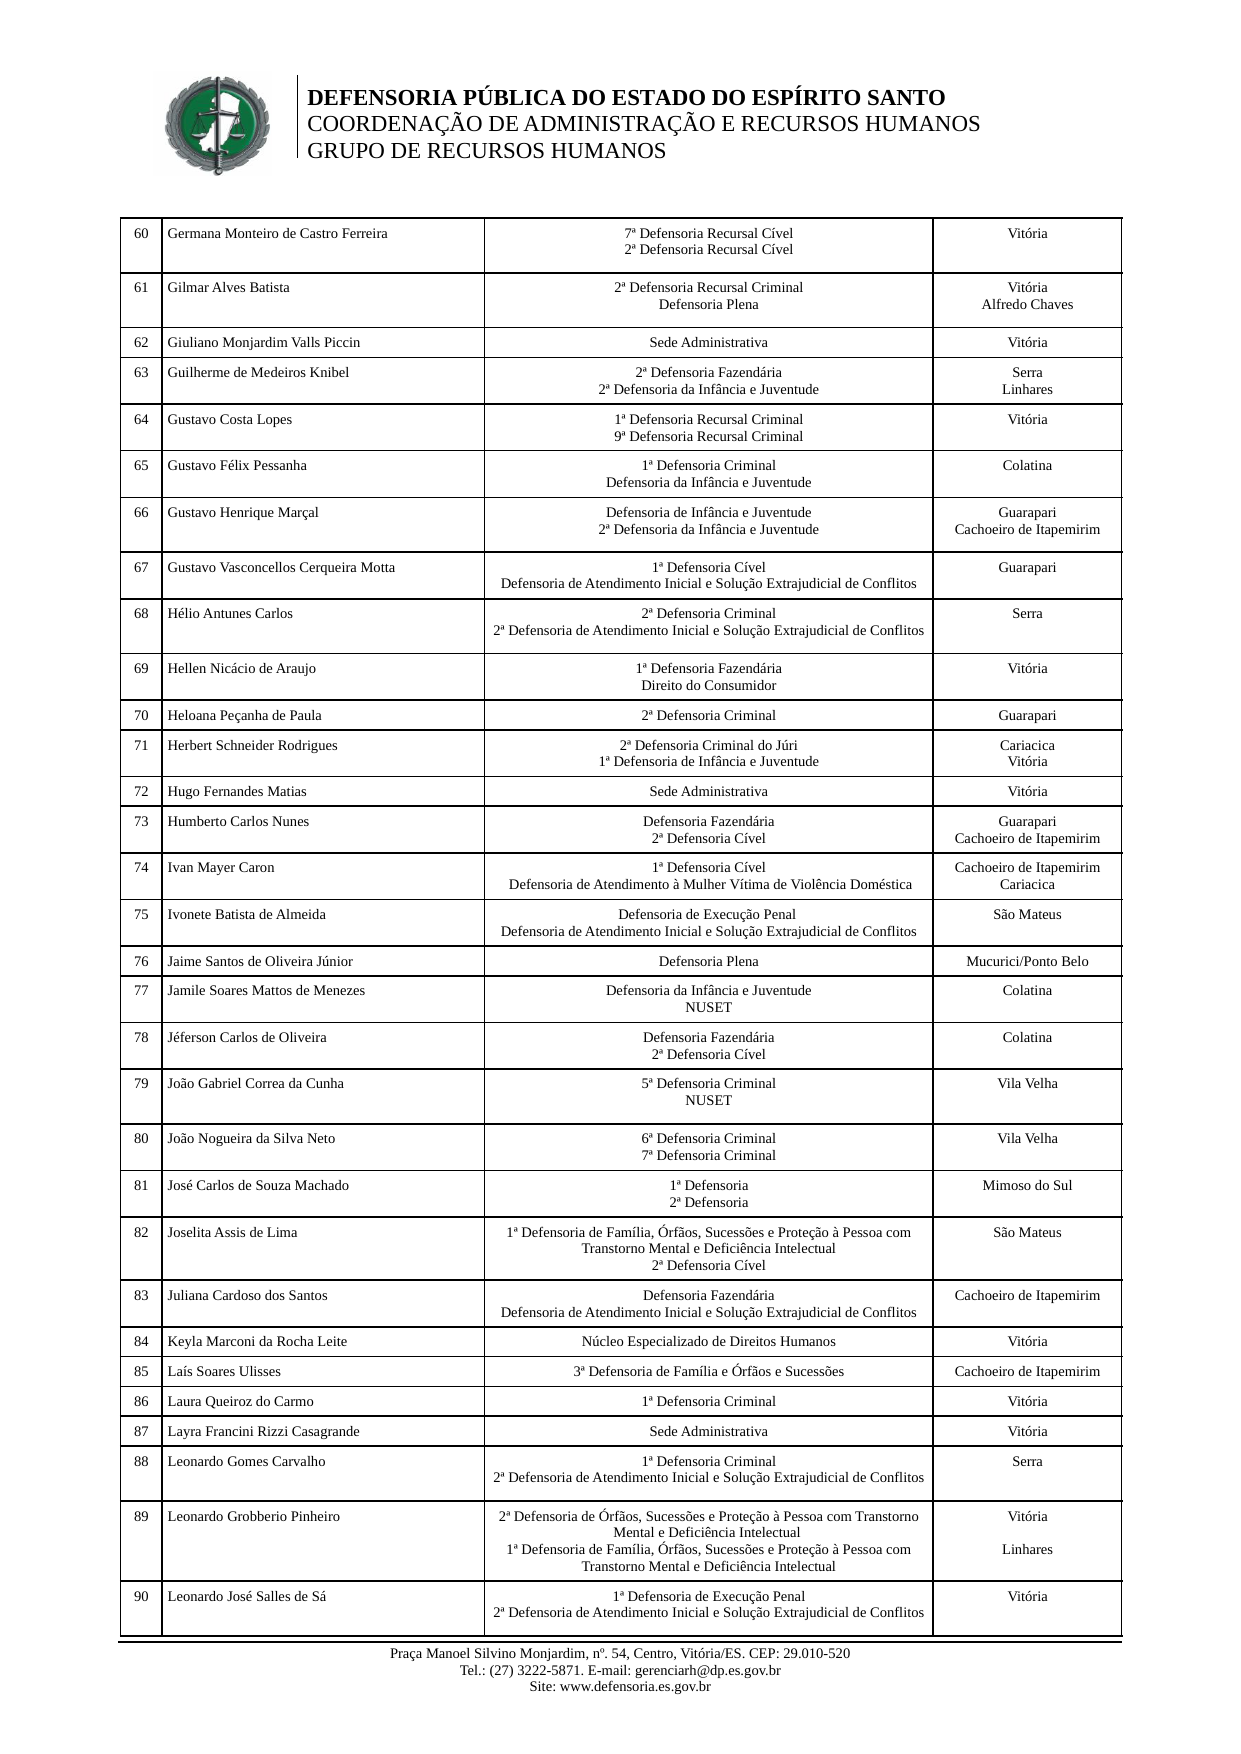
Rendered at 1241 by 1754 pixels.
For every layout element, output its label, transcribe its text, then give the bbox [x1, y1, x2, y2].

table_cell Jamile Soares Mattos de Menezes [163, 977, 484, 1021]
table_cell 81 [121, 1171, 161, 1216]
table_cell 86 [121, 1387, 161, 1415]
table_cell Sede Administrativa [485, 1417, 932, 1445]
table_cell Germana Monteiro de Castro Ferreira [163, 219, 484, 272]
table_cell 71 [121, 731, 161, 776]
table_cell 62 [121, 328, 161, 357]
table_cell 2ª Defensoria Criminal [485, 701, 932, 729]
table_cell Vitória Alfredo Chaves [934, 274, 1121, 327]
table_cell 68 [121, 600, 161, 653]
table_cell Leonardo José Salles de Sá [163, 1582, 484, 1635]
table_cell Vitória [934, 777, 1121, 805]
table_cell 2ª Defensoria de Órfãos, Sucessões e Proteção à Pessoa com Transtorno Mental e Deficiência Intelectual 1ª Defensoria de Família, Órfãos, Sucessões e Proteção à Pessoa com Transtorno Mental e Deficiência Intelectual [485, 1502, 932, 1580]
table_cell Keyla Marconi da Rocha Leite [163, 1328, 484, 1356]
table_cell 75 [121, 900, 161, 945]
table_cell Laura Queiroz do Carmo [163, 1387, 484, 1415]
table_cell 73 [121, 807, 161, 852]
table_cell Vila Velha [934, 1125, 1121, 1169]
table_cell Colatina [934, 451, 1121, 496]
table_cell Defensoria Fazendária Defensoria de Atendimento Inicial e Solução Extrajudicial de Conflitos [485, 1281, 932, 1326]
table_cell Gustavo Henrique Marçal [163, 498, 484, 551]
table_cell 1ª Defensoria Criminal 2ª Defensoria de Atendimento Inicial e Solução Extrajudicial de Conflitos [485, 1447, 932, 1500]
table_cell 1ª Defensoria de Família, Órfãos, Sucessões e Proteção à Pessoa com Transtorno Mental e Deficiência Intelectual 2ª Defensoria Cível [485, 1218, 932, 1279]
table_cell Leonardo Grobberio Pinheiro [163, 1502, 484, 1580]
table_cell Ivonete Batista de Almeida [163, 900, 484, 945]
table_cell 83 [121, 1281, 161, 1326]
table_cell Jaime Santos de Oliveira Júnior [163, 947, 484, 975]
table_cell Sede Administrativa [485, 777, 932, 805]
table_cell 3ª Defensoria de Família e Órfãos e Sucessões [485, 1357, 932, 1386]
table_cell Colatina [934, 1023, 1121, 1068]
table_cell 63 [121, 358, 161, 403]
table_cell Vitória [934, 1417, 1121, 1445]
table_cell 1ª Defensoria Cível Defensoria de Atendimento à Mulher Vítima de Violência Doméstica [485, 854, 932, 898]
table_cell Mucurici/Ponto Belo [934, 947, 1121, 975]
table_cell 72 [121, 777, 161, 805]
table_cell Guarapari [934, 553, 1121, 598]
table_cell 74 [121, 854, 161, 898]
table_cell 2ª Defensoria Fazendária 2ª Defensoria da Infância e Juventude [485, 358, 932, 403]
table_cell Hellen Nicácio de Araujo [163, 654, 484, 699]
table_cell Heloana Peçanha de Paula [163, 701, 484, 729]
table_cell 5ª Defensoria Criminal NUSET [485, 1070, 932, 1123]
table_cell Hugo Fernandes Matias [163, 777, 484, 805]
table_cell 84 [121, 1328, 161, 1356]
table_cell Ivan Mayer Caron [163, 854, 484, 898]
table_cell Gustavo Costa Lopes [163, 405, 484, 450]
table_cell Gustavo Vasconcellos Cerqueira Motta [163, 553, 484, 598]
table_cell Cachoeiro de Itapemirim Cariacica [934, 854, 1121, 898]
table_cell 6ª Defensoria Criminal 7ª Defensoria Criminal [485, 1125, 932, 1169]
table_cell Joselita Assis de Lima [163, 1218, 484, 1279]
table_cell Layra Francini Rizzi Casagrande [163, 1417, 484, 1445]
table_cell Vitória [934, 219, 1121, 272]
table_cell Giuliano Monjardim Valls Piccin [163, 328, 484, 357]
table_cell Gustavo Félix Pessanha [163, 451, 484, 496]
table_cell 2ª Defensoria Recursal Criminal Defensoria Plena [485, 274, 932, 327]
table_cell Vila Velha [934, 1070, 1121, 1123]
table_cell João Gabriel Correa da Cunha [163, 1070, 484, 1123]
table_cell Gilmar Alves Batista [163, 274, 484, 327]
table_cell 82 [121, 1218, 161, 1279]
table_cell 79 [121, 1070, 161, 1123]
table_cell 69 [121, 654, 161, 699]
table_cell 1ª Defensoria Fazendária Direito do Consumidor [485, 654, 932, 699]
table_cell 88 [121, 1447, 161, 1500]
table_cell Guarapari Cachoeiro de Itapemirim [934, 498, 1121, 551]
table_cell Serra [934, 1447, 1121, 1500]
table_cell Cachoeiro de Itapemirim [934, 1357, 1121, 1386]
table_cell Defensoria de Infância e Juventude 2ª Defensoria da Infância e Juventude [485, 498, 932, 551]
table_cell Núcleo Especializado de Direitos Humanos [485, 1328, 932, 1356]
table_cell Laís Soares Ulisses [163, 1357, 484, 1386]
table_cell 90 [121, 1582, 161, 1635]
table_cell Guilherme de Medeiros Knibel [163, 358, 484, 403]
table_cell Cachoeiro de Itapemirim [934, 1281, 1121, 1326]
table_cell Vitória [934, 1582, 1121, 1635]
table_cell Vitória [934, 1328, 1121, 1356]
table_cell Mimoso do Sul [934, 1171, 1121, 1216]
table_cell Defensoria da Infância e Juventude NUSET [485, 977, 932, 1021]
table_cell 85 [121, 1357, 161, 1386]
table_cell Vitória [934, 328, 1121, 357]
table_cell João Nogueira da Silva Neto [163, 1125, 484, 1169]
table_cell Guarapari Cachoeiro de Itapemirim [934, 807, 1121, 852]
table_cell Humberto Carlos Nunes [163, 807, 484, 852]
table_cell 76 [121, 947, 161, 975]
table_cell 1ª Defensoria de Execução Penal 2ª Defensoria de Atendimento Inicial e Solução Extrajudicial de Conflitos [485, 1582, 932, 1635]
table_cell 7ª Defensoria Recursal Cível 2ª Defensoria Recursal Cível [485, 219, 932, 272]
table_cell 87 [121, 1417, 161, 1445]
table_cell 77 [121, 977, 161, 1021]
table_cell Serra Linhares [934, 358, 1121, 403]
table_cell Sede Administrativa [485, 328, 932, 357]
table_cell 1ª Defensoria Recursal Criminal 9ª Defensoria Recursal Criminal [485, 405, 932, 450]
table_cell 1ª Defensoria Criminal [485, 1387, 932, 1415]
table_cell José Carlos de Souza Machado [163, 1171, 484, 1216]
table_cell 60 [121, 219, 161, 272]
table_cell Cariacica Vitória [934, 731, 1121, 776]
table_cell Jéferson Carlos de Oliveira [163, 1023, 484, 1068]
table_cell 2ª Defensoria Criminal do Júri 1ª Defensoria de Infância e Juventude [485, 731, 932, 776]
table_cell São Mateus [934, 1218, 1121, 1279]
table_cell São Mateus [934, 900, 1121, 945]
table_cell Herbert Schneider Rodrigues [163, 731, 484, 776]
table_cell 64 [121, 405, 161, 450]
table_cell Leonardo Gomes Carvalho [163, 1447, 484, 1500]
table_cell Juliana Cardoso dos Santos [163, 1281, 484, 1326]
table_cell Serra [934, 600, 1121, 653]
table_cell 78 [121, 1023, 161, 1068]
table_cell Guarapari [934, 701, 1121, 729]
table_cell Defensoria Fazendária 2ª Defensoria Cível [485, 807, 932, 852]
table_cell Colatina [934, 977, 1121, 1021]
table_cell 1ª Defensoria Cível Defensoria de Atendimento Inicial e Solução Extrajudicial de Conflitos [485, 553, 932, 598]
table_cell 65 [121, 451, 161, 496]
table_cell 1ª Defensoria Criminal Defensoria da Infância e Juventude [485, 451, 932, 496]
table_cell Vitória [934, 654, 1121, 699]
table_cell Hélio Antunes Carlos [163, 600, 484, 653]
table_cell 89 [121, 1502, 161, 1580]
table_cell Defensoria de Execução Penal Defensoria de Atendimento Inicial e Solução Extrajudicial de Conflitos [485, 900, 932, 945]
table_cell 2ª Defensoria Criminal 2ª Defensoria de Atendimento Inicial e Solução Extrajudicial de Conflitos [485, 600, 932, 653]
table_cell Vitória [934, 1387, 1121, 1415]
table_cell Defensoria Plena [485, 947, 932, 975]
table_cell 1ª Defensoria 2ª Defensoria [485, 1171, 932, 1216]
table_cell 66 [121, 498, 161, 551]
table_cell 61 [121, 274, 161, 327]
table_cell Vitória Linhares [934, 1502, 1121, 1580]
table_cell Defensoria Fazendária 2ª Defensoria Cível [485, 1023, 932, 1068]
table_cell 70 [121, 701, 161, 729]
table_cell Vitória [934, 405, 1121, 450]
table_cell 67 [121, 553, 161, 598]
table_cell 80 [121, 1125, 161, 1169]
